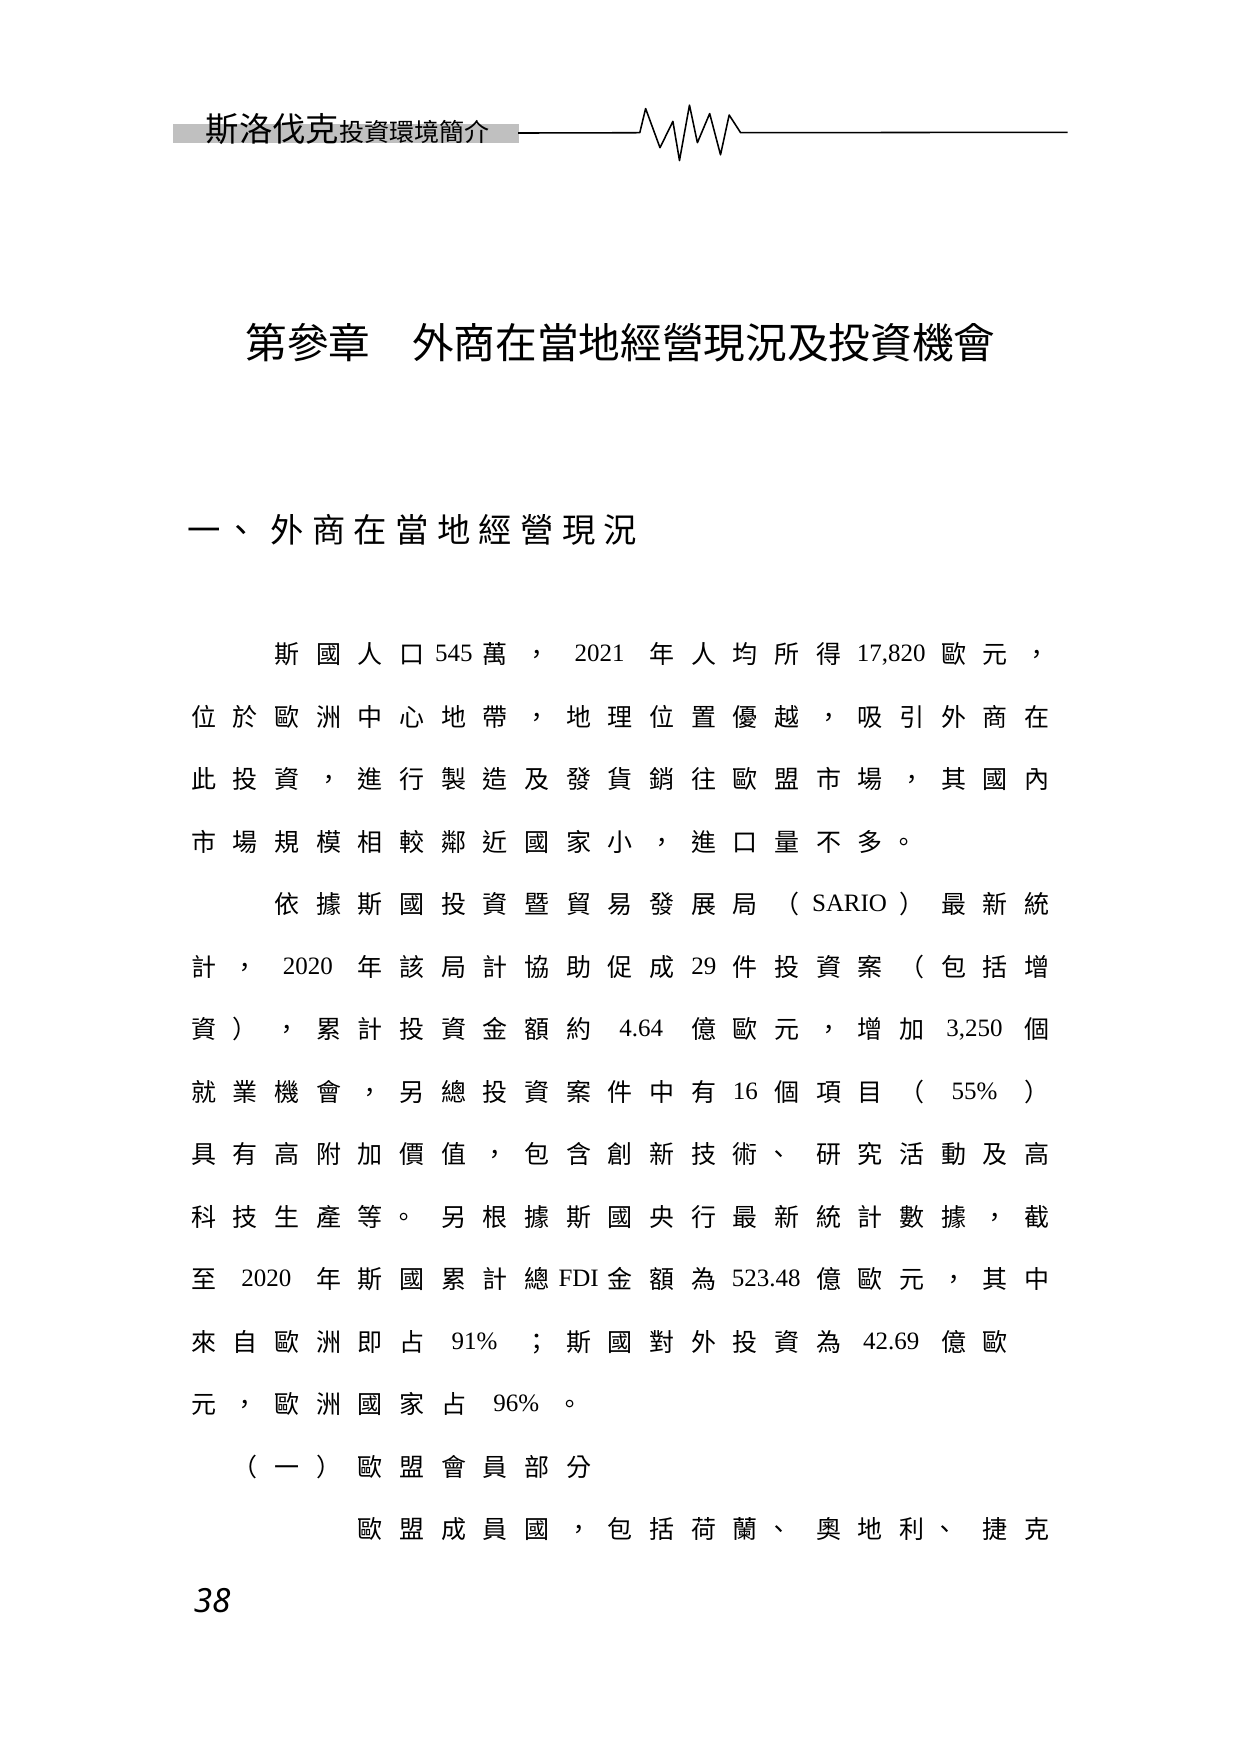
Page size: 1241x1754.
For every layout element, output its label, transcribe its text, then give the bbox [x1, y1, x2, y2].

text 依據斯國投資暨貿易發展局（SARIO）最新統計，2020年該局計協助促成29件投資案（包括增資），累計投資金額約4.64億歐元，增加3,250個就業機會，另總投資案件中有16個項目（55%）具有高附加價值，包含創新技術、研究活動及高科技生產等。另根據斯國央行最新統計數據，截至2020年斯國累計總FDI金額為523.48億歐元，其中來自歐洲即占91%；斯國對外投資為42.69億歐元，歐洲國家占96%。 [183, 861, 1058, 1424]
text （一）歐盟會員部分 [207, 1424, 1058, 1486]
text 一、外商在當地經營現況 [183, 486, 1058, 549]
text 歐盟成員國，包括荷蘭、奧地利、捷克 [281, 1486, 1058, 1549]
text 第參章 外商在當地經營現況及投資機會 [183, 299, 1058, 361]
text 斯國人口545萬，2021年人均所得17,820歐元，位於歐洲中心地帶，地理位置優越，吸引外商在此投資，進行製造及發貨銷往歐盟市場，其國內市場規模相較鄰近國家小，進口量不多。 [183, 611, 1058, 861]
